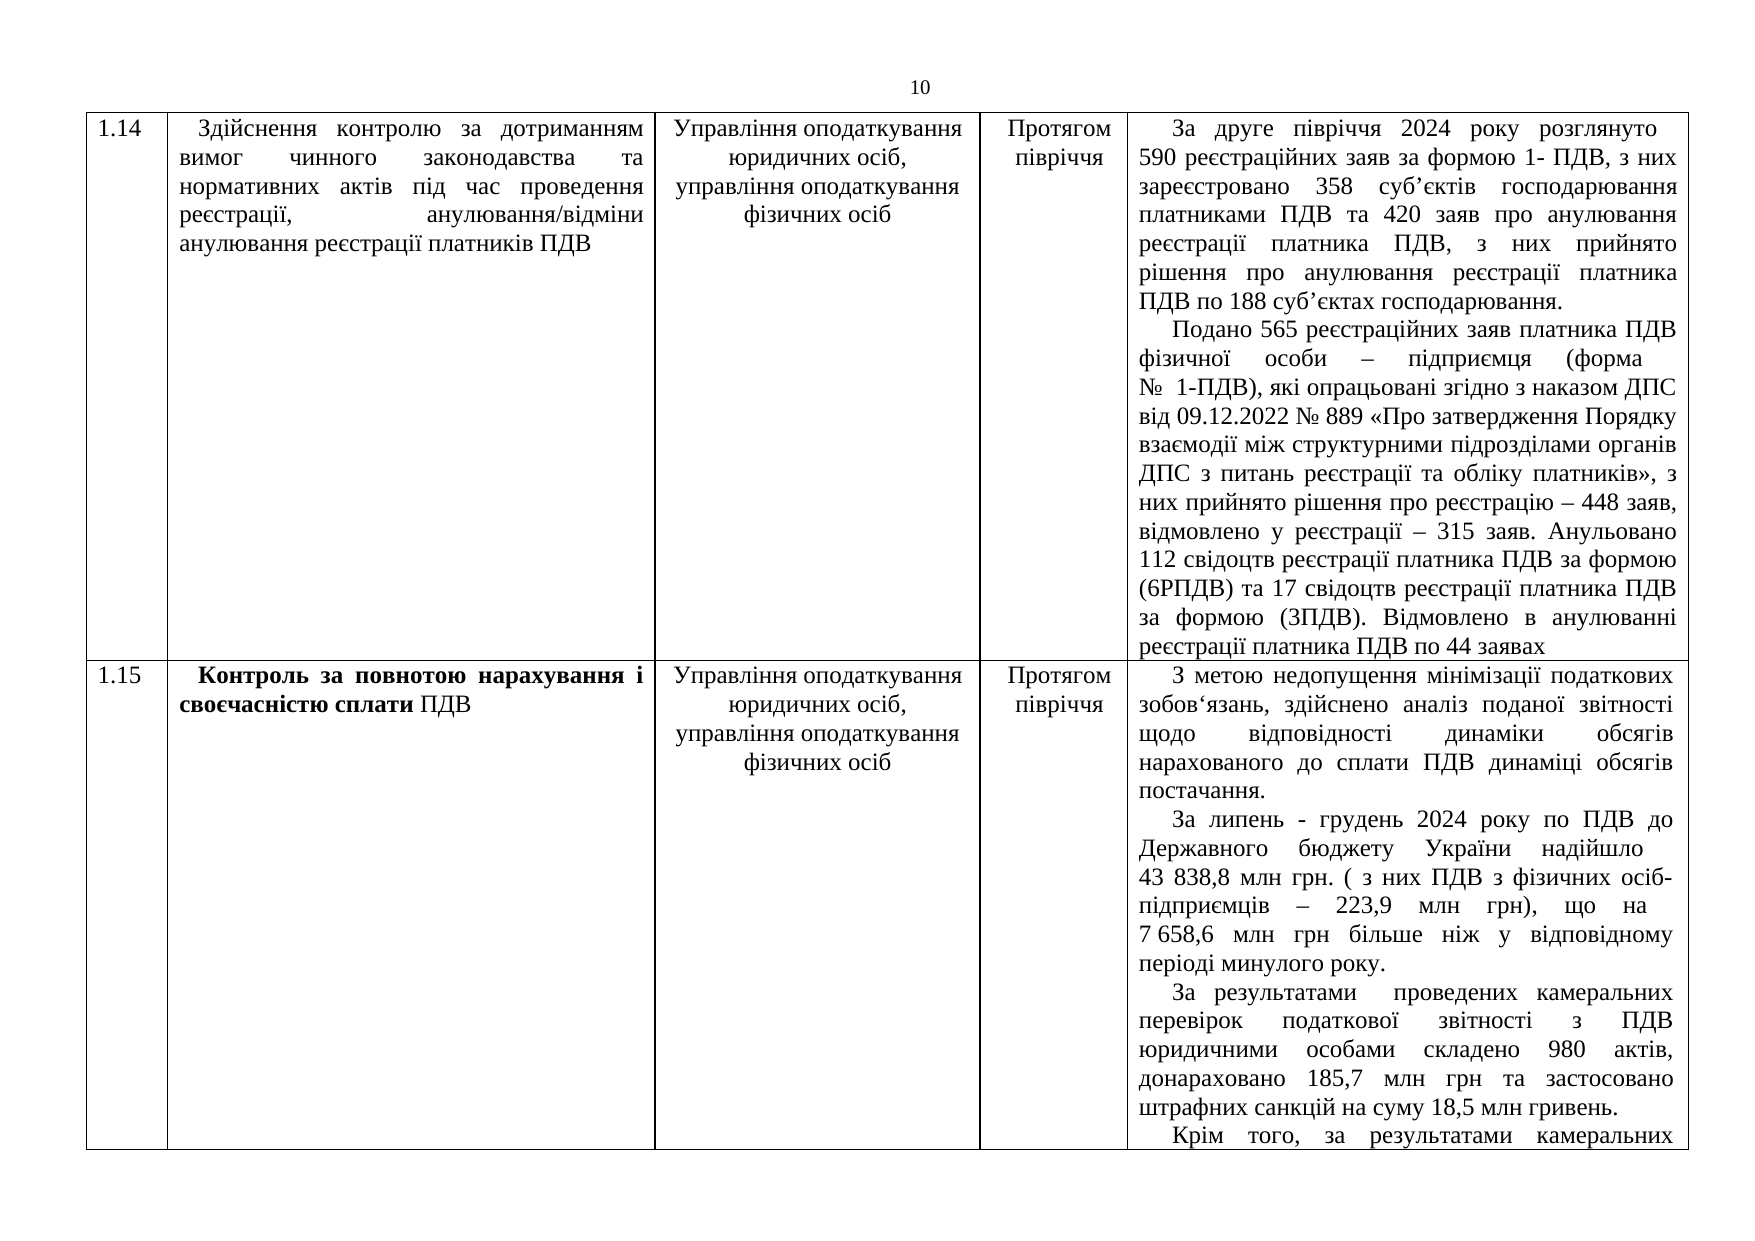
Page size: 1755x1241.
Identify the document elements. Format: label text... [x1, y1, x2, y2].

table_cell Управління оподаткування юридичних осіб, управління оподаткування фізичних осіб [656, 661, 979, 1149]
table_cell З метою недопущення мінімізації податкових зобов‘язань, здійснено аналіз поданої звітності щодо відповідності динаміки обсягів нарахованого до сплати ПДВ динаміці обсягів постачання. За липень - грудень 2024 року по ПДВ до Державного бюджету України надійшло 43 838,8 млн грн. ( з них ПДВ з фізичних осіб-підприємців – 223,9 млн грн), що на 7 658,6 млн грн більше ніж у відповідному періоді минулого року. За результатами проведених камеральних перевірок податкової звітності з ПДВ юридичними особами складено 980 актів, донараховано 185,7 млн грн та застосовано штрафних санкцій на суму 18,5 млн гривень. Крім того, за результатами камеральних [1128, 661, 1688, 1149]
table_cell 1.14 [87, 113, 167, 659]
table_cell Протягом півріччя [981, 113, 1127, 659]
table_cell Контроль за повнотою нарахування і своєчасністю сплати ПДВ [168, 661, 654, 1149]
table_cell Здійснення контролю за дотриманням вимог чинного законодавства та нормативних актів під час проведення реєстрації, анулювання/відміни анулювання реєстрації платників ПДВ [168, 113, 654, 659]
table_cell За друге півріччя 2024 року розглянуто 590 реєстраційних заяв за формою 1- ПДВ, з них зареєстровано 358 суб’єктів господарювання платниками ПДВ та 420 заяв про анулювання реєстрації платника ПДВ, з них прийнято рішення про анулювання реєстрації платника ПДВ по 188 суб’єктах господарювання. Подано 565 реєстраційних заяв платника ПДВ фізичної особи – підприємця (форма № 1-ПДВ), які опрацьовані згідно з наказом ДПС від 09.12.2022 № 889 «Про затвердження Порядку взаємодії між структурними підрозділами органів ДПС з питань реєстрації та обліку платників», з них прийнято рішення про реєстрацію – 448 заяв, відмовлено у реєстрації – 315 заяв. Анульовано 112 свідоцтв реєстрації платника ПДВ за формою (6РПДВ) та 17 свідоцтв реєстрації платника ПДВ за формою (3ПДВ). Відмовлено в анулюванні реєстрації платника ПДВ по 44 заявах [1128, 113, 1688, 659]
table_cell Протягом півріччя [981, 661, 1127, 1149]
table_cell Управління оподаткування юридичних осіб, управління оподаткування фізичних осіб [656, 113, 979, 659]
table_cell 1.15 [87, 661, 167, 1149]
